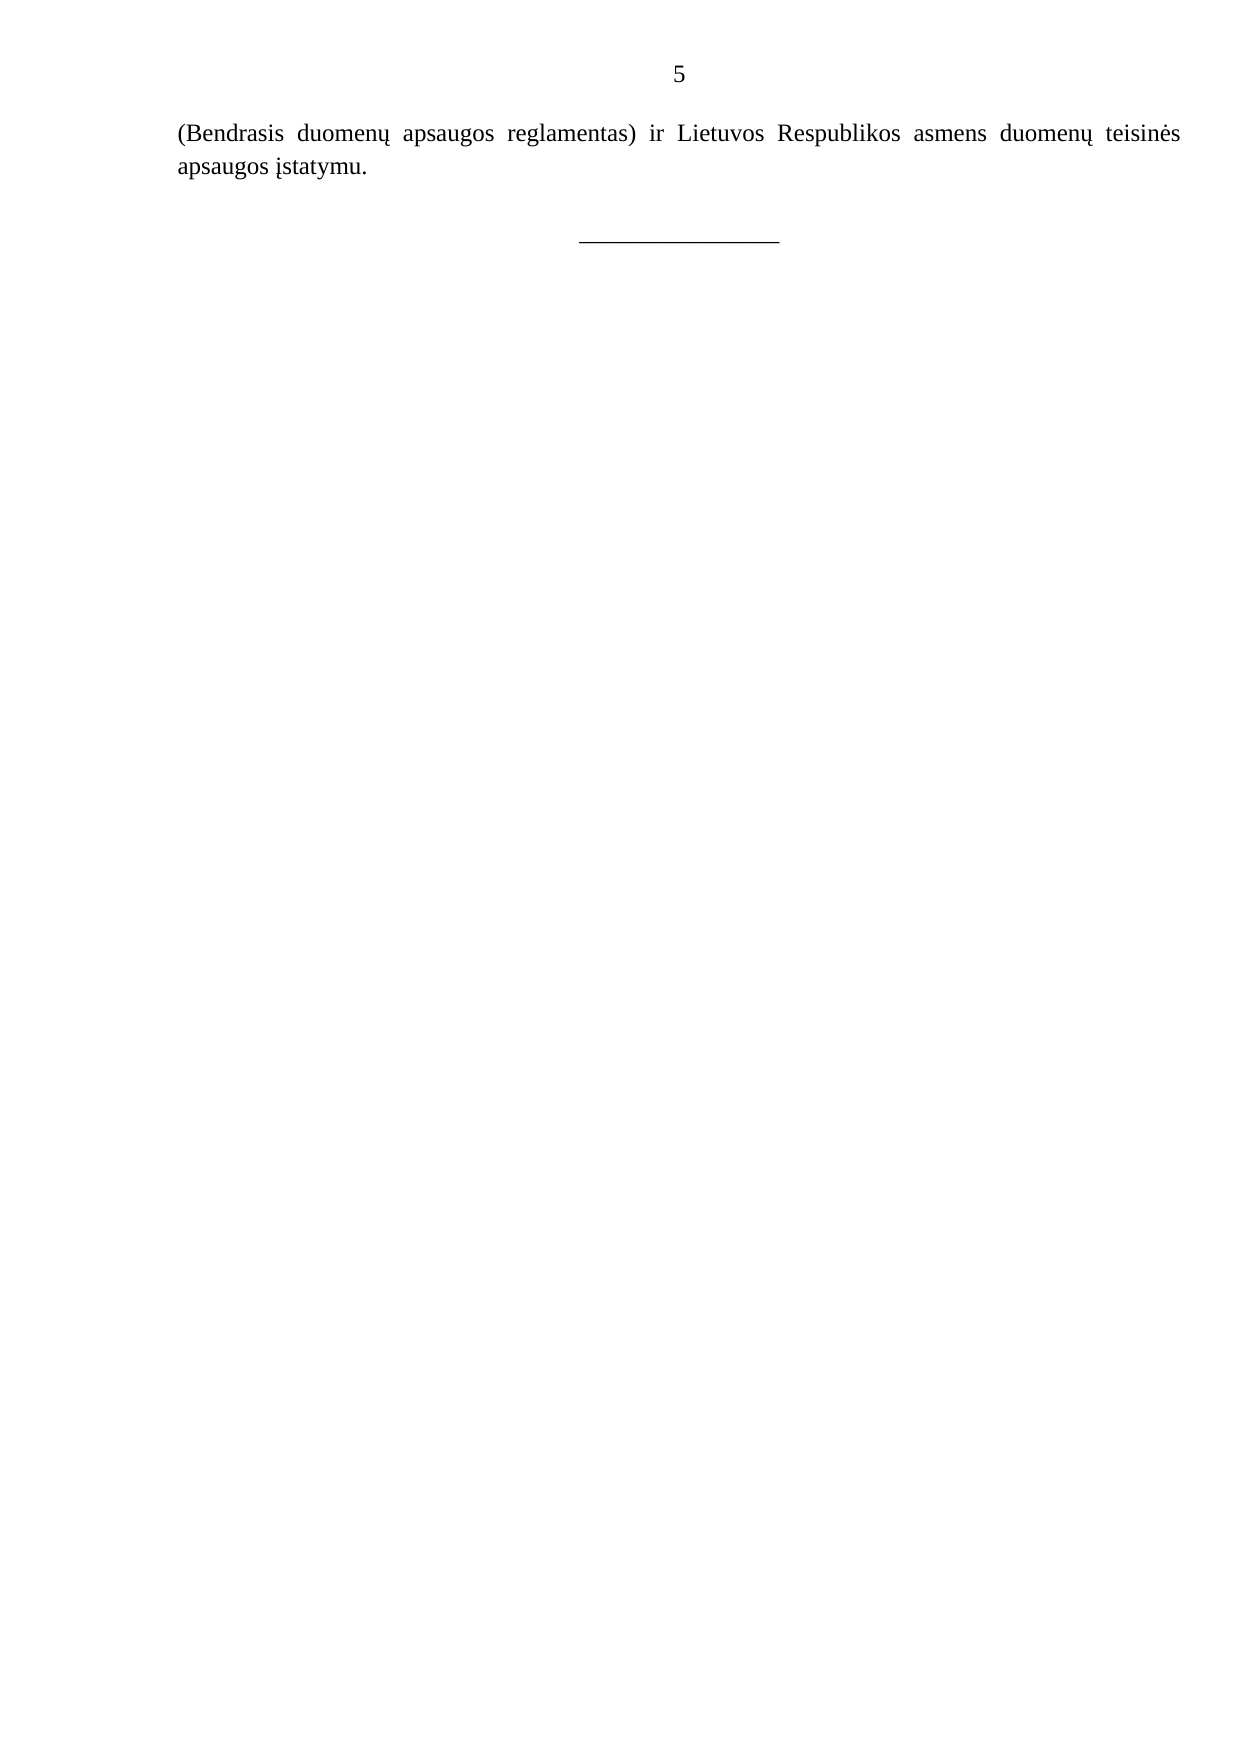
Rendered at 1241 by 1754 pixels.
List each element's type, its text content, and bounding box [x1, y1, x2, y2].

text (Bendrasis duomenų apsaugos reglamentas) ir Lietuvos Respublikos asmens duomenų teisinės apsaugos įstatymu. [177, 118, 1181, 180]
text ________________ [177, 217, 1181, 246]
